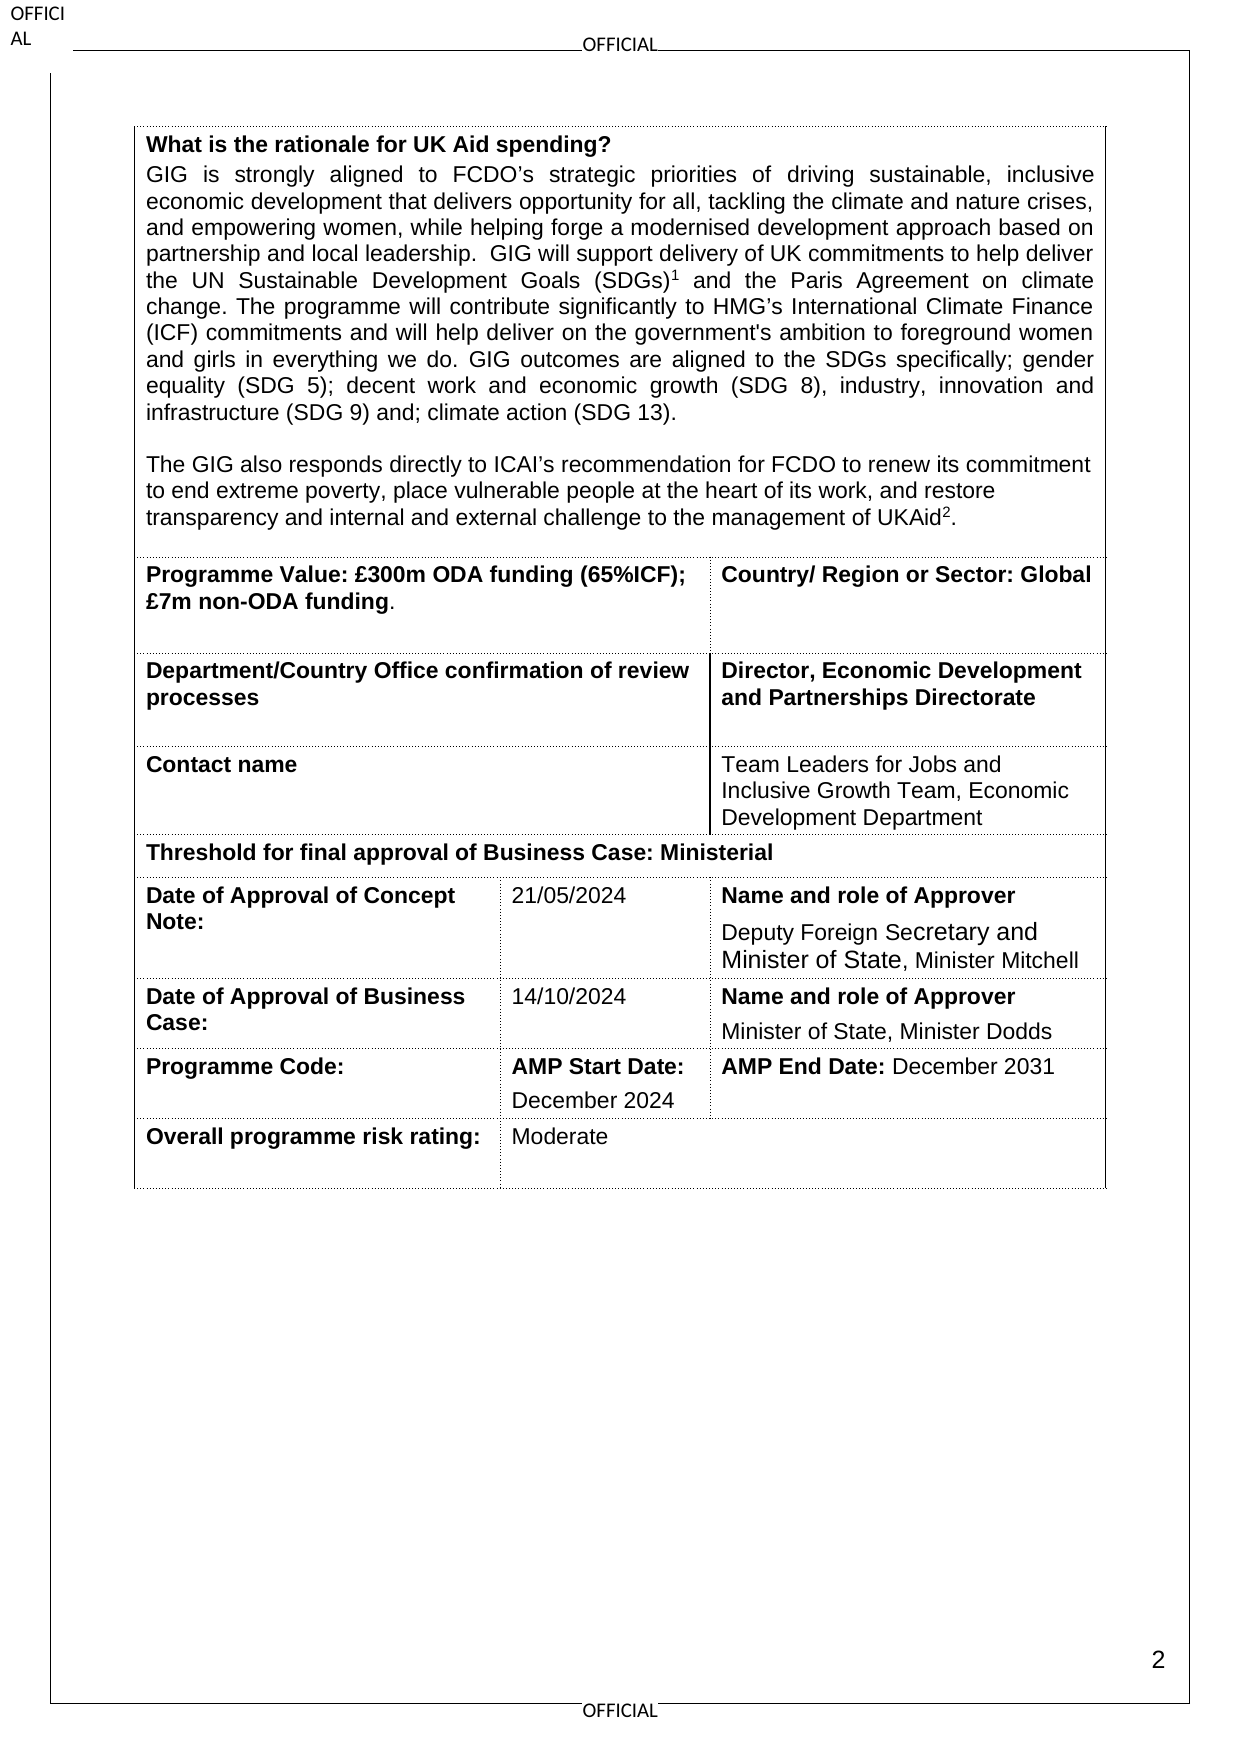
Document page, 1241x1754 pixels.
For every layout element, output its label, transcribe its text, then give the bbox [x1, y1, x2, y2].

table_cell Director, Economic Development and Partnerships Directorate [711, 653, 1105, 746]
table_cell Contact name [135, 746, 709, 834]
table_cell AMP End Date: December 2031 [710, 1048, 1105, 1118]
table_cell 14/10/2024 [500, 978, 710, 1048]
table_cell Programme Value: £300m ODA funding (65%ICF); £7m non-ODA funding. [135, 557, 710, 653]
table_cell Country/ Region or Sector: Global [710, 557, 1105, 653]
table_cell Name and role of Approver Minister of State, Minister Dodds [710, 978, 1105, 1048]
table_cell Overall programme risk rating: [135, 1118, 500, 1188]
table_cell Programme Code: [135, 1048, 500, 1118]
table_header What is the rationale for UK Aid spending? GIG is strongly aligned to FCDO’s strategic priorities of driving sustainable, inclusive economic development that delivers opportunity for all, tackling the climate and nature crises, and empowering women, while helping forge a modernised development approach based on partnership and local leadership. GIG will support delivery of UK commitments to help deliver the UN Sustainable Development Goals (SDGs) and the Paris Agreement on climate change. The programme will contribute significantly to HMG’s International Climate Finance (ICF) commitments and will help deliver on the government's ambition to foreground women and girls in everything we do. GIG outcomes are aligned to the SDGs specifically; gender equality (SDG 5); decent work and economic growth (SDG 8), industry, innovation and infrastructure (SDG 9) and; climate action (SDG 13). The GIG also responds directly to ICAI’s recommendation for FCDO to renew its commitment to end extreme poverty, place vulnerable people at the heart of its work, and restore transparency and internal and external challenge to the management of UKAid. [135, 126, 1105, 557]
table_cell Department/Country Office confirmation of review processes [135, 653, 709, 746]
table_cell Team Leaders for Jobs and Inclusive Growth Team, Economic Development Department [711, 746, 1105, 834]
table_cell Date of Approval of Business Case: [135, 978, 500, 1048]
table_cell Name and role of Approver Deputy Foreign Secretary and Minister of State, Minister Mitchell [710, 877, 1105, 978]
table_cell Date of Approval of Concept Note: [135, 877, 500, 978]
table_cell Moderate [500, 1118, 1105, 1188]
table_cell AMP Start Date: December 2024 [500, 1048, 710, 1118]
table_cell 21/05/2024 [500, 877, 710, 978]
table_cell Threshold for final approval of Business Case: Ministerial [135, 834, 1105, 877]
